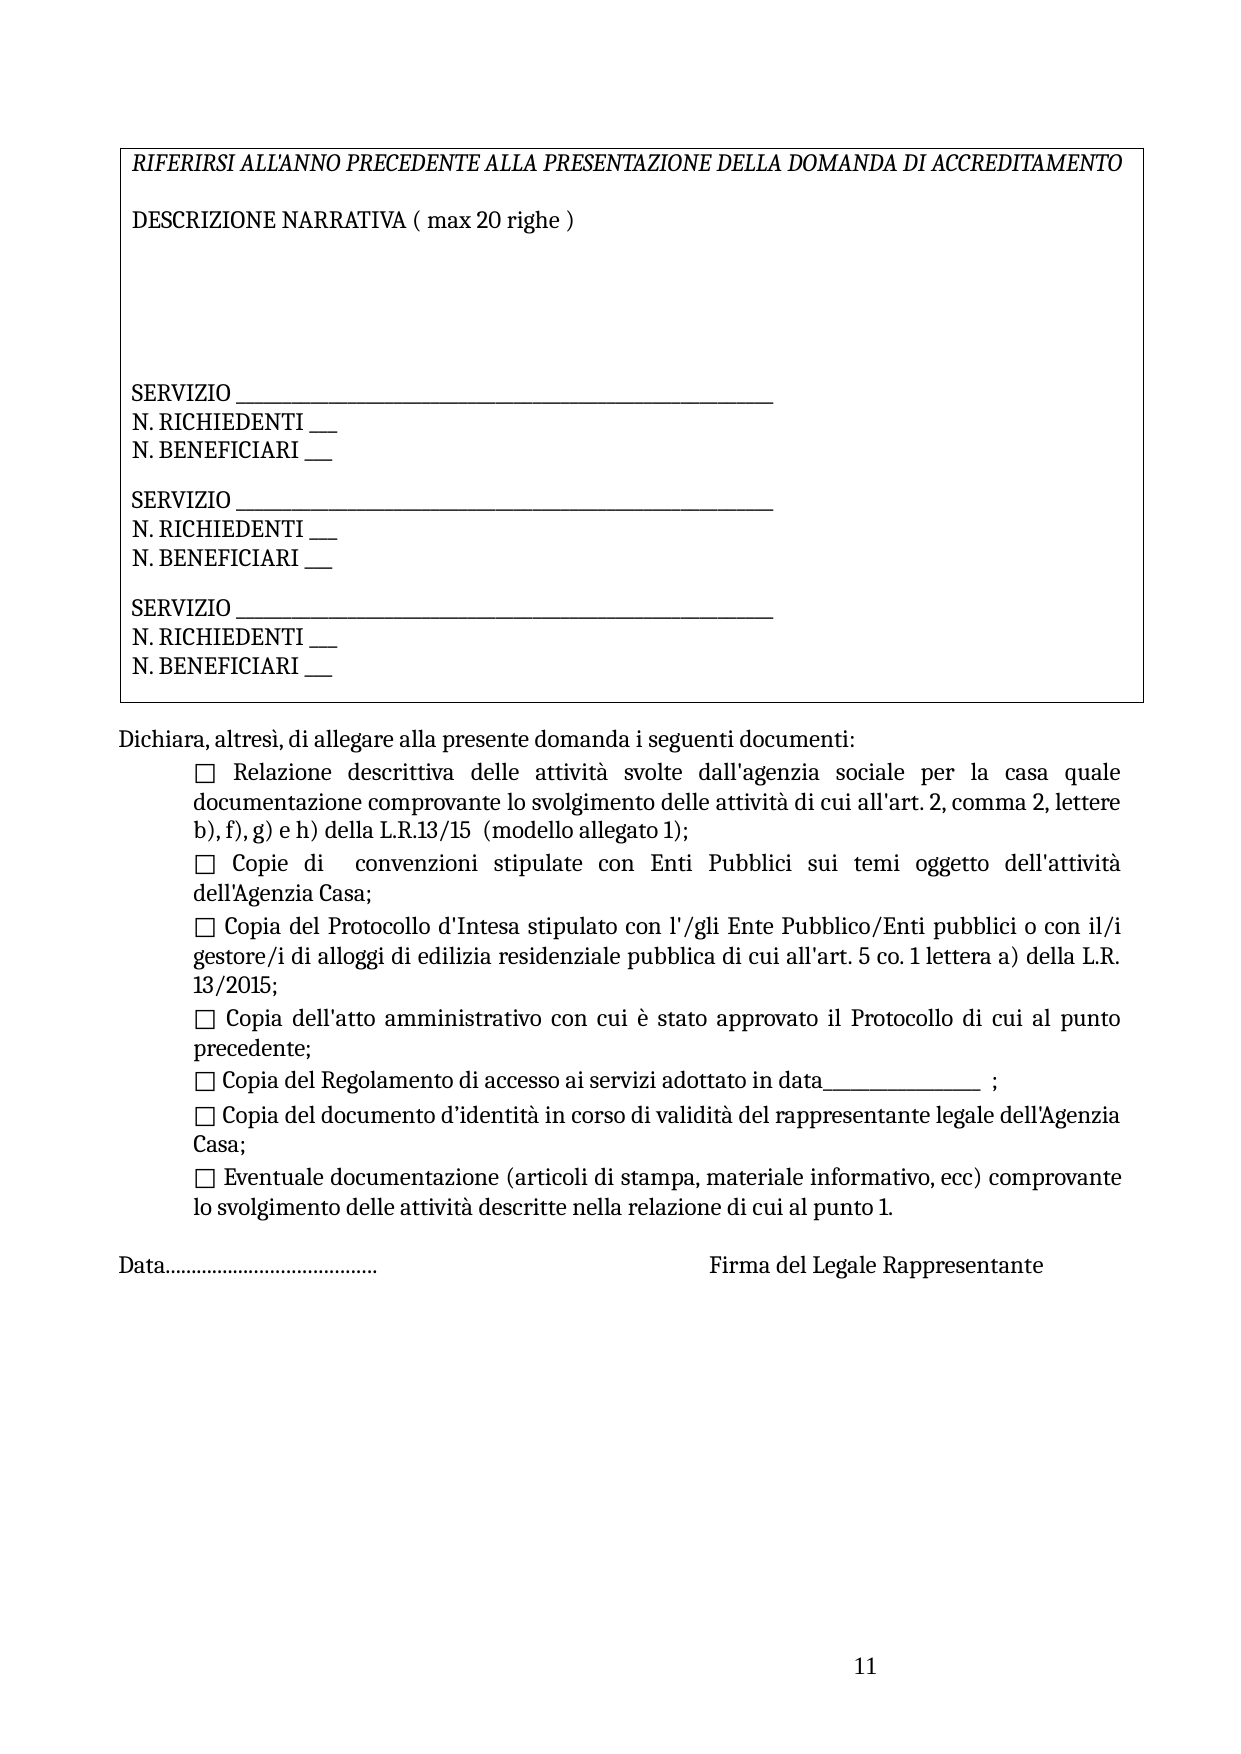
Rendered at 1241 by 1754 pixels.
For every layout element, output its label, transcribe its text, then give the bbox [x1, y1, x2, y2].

list □ Copia del documento d’identità in corso di validità del rappresentante legale dell'Agenzia Casa; [156, 1096, 1122, 1159]
list □ Copia dell'atto amministrativo con cui è stato approvato il Protocollo di cui al punto precedente; [156, 999, 1122, 1062]
list □ Eventuale documentazione (articoli di stampa, materiale informativo, ecc) comprovante lo svolgimento delle attività descritte nella relazione di cui al punto 1. [156, 1159, 1122, 1222]
list □ Relazione descrittiva delle attività svolte dall'agenzia sociale per la casa quale documentazione comprovante lo svolgimento delle attività di cui all'art. 2, comma 2, lettere b), f), g) e h) della L.R.13/15 (modello allegato 1); [156, 753, 1122, 845]
text Data Firma del Legale Rappresentante [118, 1251, 1122, 1279]
list □ Copia del Protocollo d'Intesa stipulato con l'/gli Ente Pubblico/Enti pubblici o con il/i gestore/i di alloggi di edilizia residenziale pubblica di cui all'art. 5 co. 1 lettera a) della L.R. 13/2015; [156, 908, 1122, 999]
text Dichiara, altresì, di allegare alla presente domanda i seguenti documenti: [118, 725, 1122, 753]
list □ Copia del Regolamento di accesso ai servizi adottato in data_________________ ; [156, 1062, 1122, 1096]
table_header RIFERIRSI ALL'ANNO PRECEDENTE ALLA PRESENTAZIONE DELLA DOMANDA DI ACCREDITAMENTO DESCRIZIONE NARRATIVA ( max 20 righe ) SERVIZIO __________________________________________________________ N. RICHIEDENTI ___ N. BENEFICIARI ___ SERVIZIO __________________________________________________________ N. RICHIEDENTI ___ N. BENEFICIARI ___ SERVIZIO __________________________________________________________ N. RICHIEDENTI ___ N. BENEFICIARI ___ [121, 149, 1143, 702]
list □ Copie di convenzioni stipulate con Enti Pubblici sui temi oggetto dell'attività dell'Agenzia Casa; [156, 845, 1122, 908]
